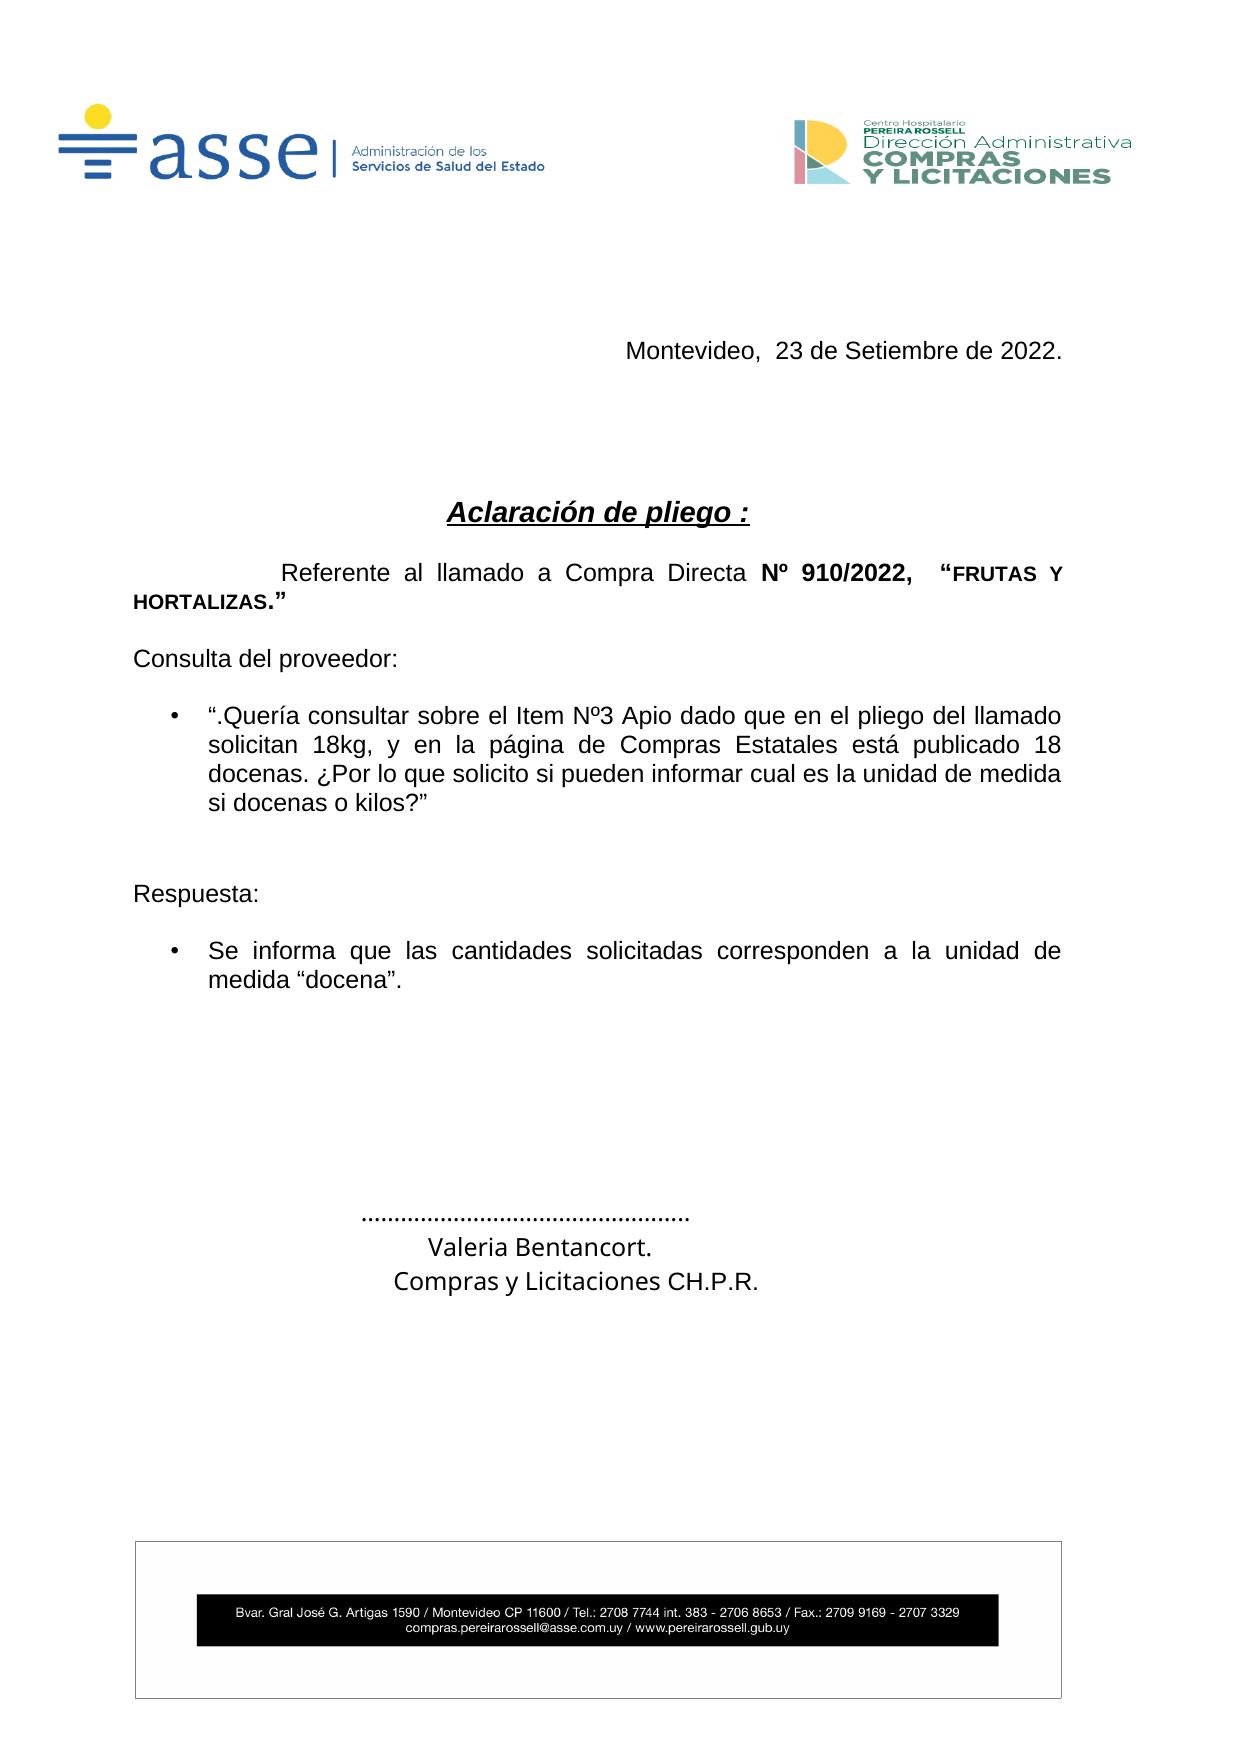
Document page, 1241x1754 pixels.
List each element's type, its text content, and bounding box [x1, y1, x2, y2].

text Montevideo, 23 de Setiembre de 2022. [133, 336, 1063, 364]
picture [25, 76, 576, 207]
text ………………………………………….. [133, 1195, 1063, 1229]
list “.Quería consultar sobre el Item Nº3 Apio dado que en el pliego del llamado solicitan 18kg, y en la página de Compras Estatales está publicado 18 docenas. ¿Por lo que solicito si pueden informar cual es la unidad de medida si docenas o kilos?” [170, 701, 1063, 816]
text Valeria Bentancort. [133, 1229, 1063, 1263]
subtitle Aclaración de pliego : [133, 495, 1063, 529]
picture [752, 83, 1167, 216]
text Compras y Licitaciones CH.P.R. [133, 1263, 1063, 1297]
text Respuesta: [133, 879, 1063, 907]
text Consulta del proveedor: [133, 644, 1063, 673]
picture [136, 1542, 1061, 1698]
text Referente al llamado a Compra Directa Nº 910/2022, “FRUTAS Y HORTALIZAS.” [133, 558, 1063, 615]
list Se informa que las cantidades solicitadas corresponden a la unidad de medida “docena”. [170, 936, 1063, 994]
